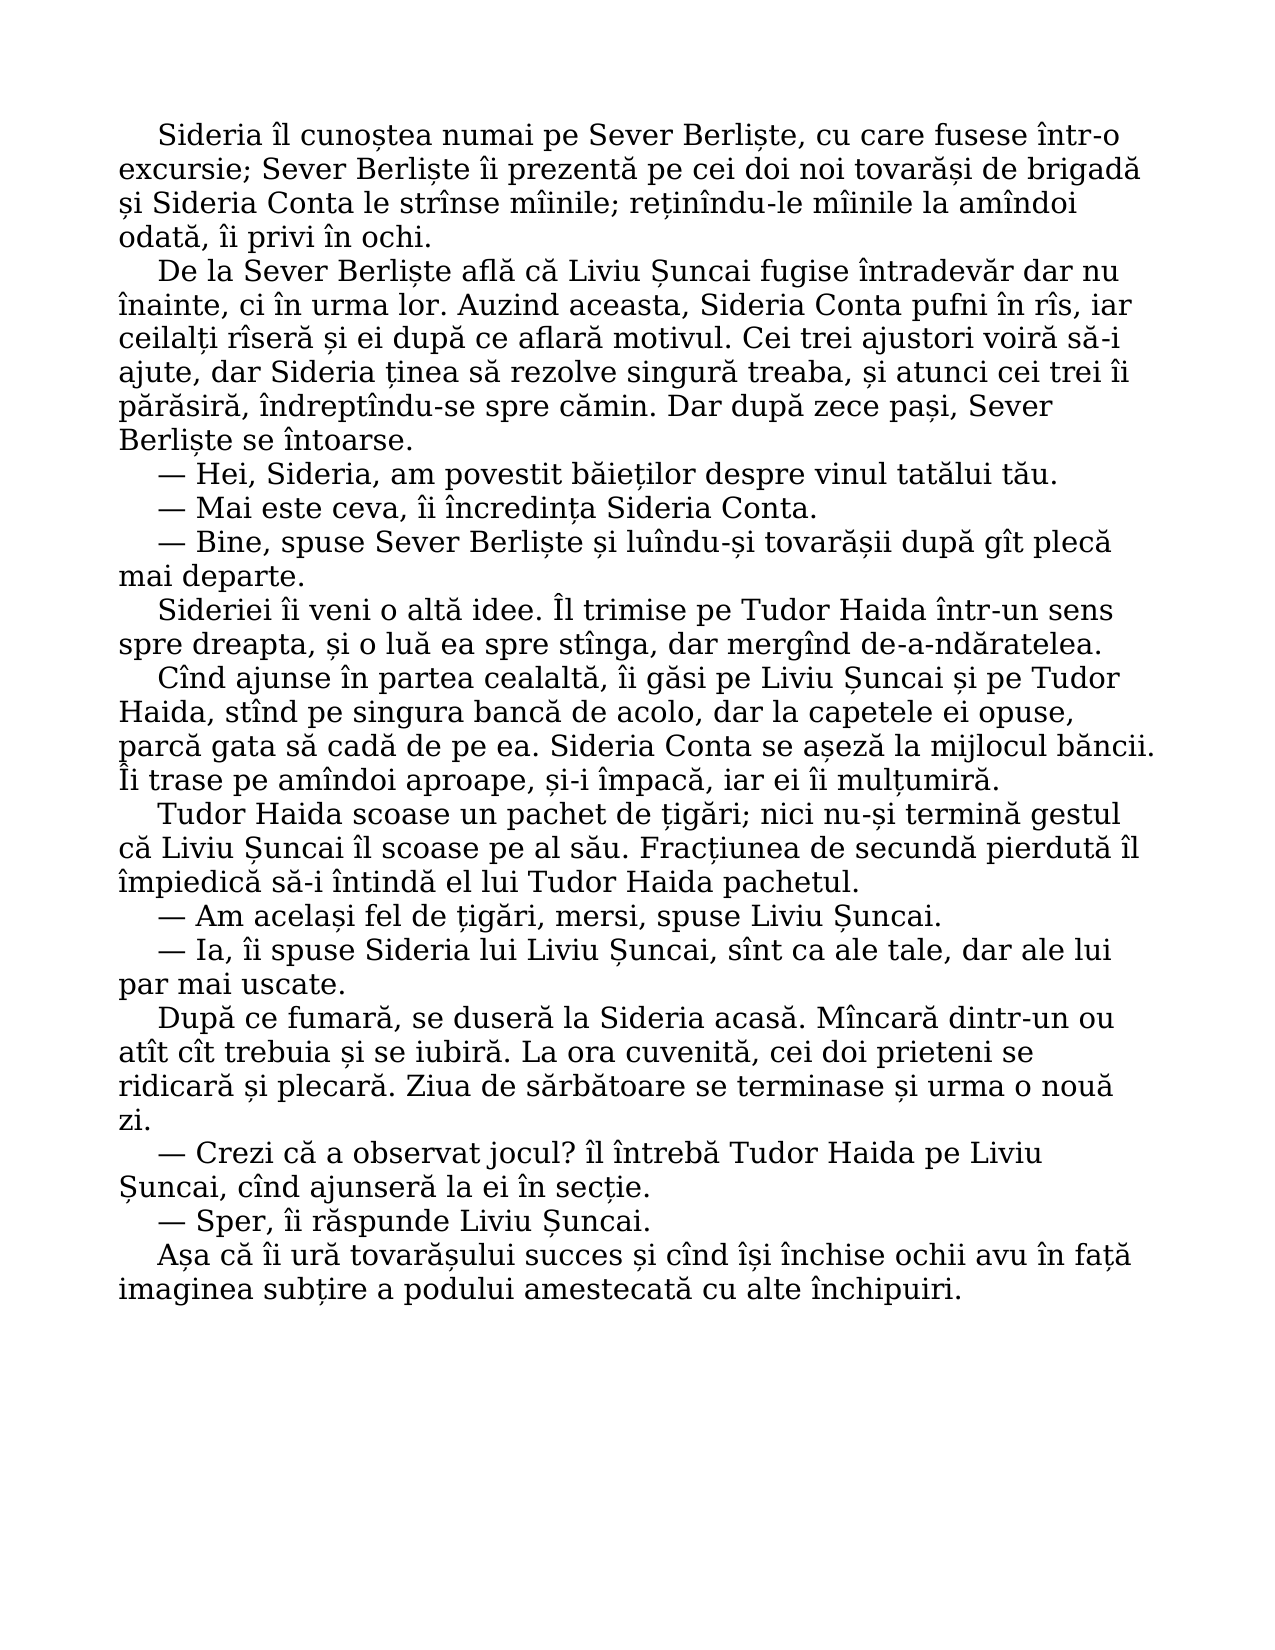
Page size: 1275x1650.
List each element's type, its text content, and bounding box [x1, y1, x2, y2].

text Așa că îi ură tovarășului succes și cînd își închise ochii avu în față imaginea subțire a podului amestecată cu alte închipuiri. [118, 1239, 1157, 1307]
text — Crezi că a observat jocul? îl întrebă Tudor Haida pe Liviu Șuncai, cînd ajunseră la ei în secție. [118, 1137, 1157, 1205]
text De la Sever Berliște află că Liviu Șuncai fugise întradevăr dar nu înainte, ci în urma lor. Auzind aceasta, Sideria Conta pufni în rîs, iar ceilalți rîseră și ei după ce aflară motivul. Cei trei ajustori voiră să‑i ajute, dar Sideria ținea să rezolve singură treaba, și atunci cei trei îi părăsiră, îndreptîndu‑se spre cămin. Dar după zece pași, Sever Berliște se întoarse. [118, 254, 1157, 458]
text — Mai este ceva, îi încredința Sideria Conta. [118, 492, 1157, 526]
text — Am același fel de țigări, mersi, spuse Liviu Șuncai. [118, 899, 1157, 933]
text Sideriei îi veni o altă idee. Îl trimise pe Tudor Haida într‑un sens spre dreapta, și o luă ea spre stînga, dar mergînd de‑a‑ndăratelea. [118, 593, 1157, 661]
text — Ia, îi spuse Sideria lui Liviu Șuncai, sînt ca ale tale, dar ale lui par mai uscate. [118, 933, 1157, 1001]
text Cînd ajunse în partea cealaltă, îi găsi pe Liviu Șuncai și pe Tudor Haida, stînd pe singura bancă de acolo, dar la capetele ei opuse, parcă gata să cadă de pe ea. Sideria Conta se așeză la mijlocul băncii. Îi trase pe amîndoi aproape, și‑i împacă, iar ei îi mulțumiră. [118, 661, 1157, 797]
text — Bine, spuse Sever Berliște și luîndu‑și tovarășii după gît plecă mai departe. [118, 526, 1157, 593]
text Tudor Haida scoase un pachet de țigări; nici nu‑și termină gestul că Liviu Șuncai îl scoase pe al său. Fracțiunea de secundă pierdută îl împiedică să‑i întindă el lui Tudor Haida pachetul. [118, 797, 1157, 899]
text După ce fumară, se duseră la Sideria acasă. Mîncară dintr‑un ou atît cît trebuia și se iubiră. La ora cuvenită, cei doi prieteni se ridicară și plecară. Ziua de sărbătoare se terminase și urma o nouă zi. [118, 1001, 1157, 1137]
text — Hei, Sideria, am povestit băieților despre vinul tatălui tău. [118, 458, 1157, 492]
text Sideria îl cunoștea numai pe Sever Berliște, cu care fusese într‑o excursie; Sever Berliște îi prezentă pe cei doi noi tovarăși de brigadă și Sideria Conta le strînse mîinile; reținîndu‑le mîinile la amîndoi odată, îi privi în ochi. [118, 118, 1157, 254]
text — Sper, îi răspunde Liviu Șuncai. [118, 1205, 1157, 1239]
